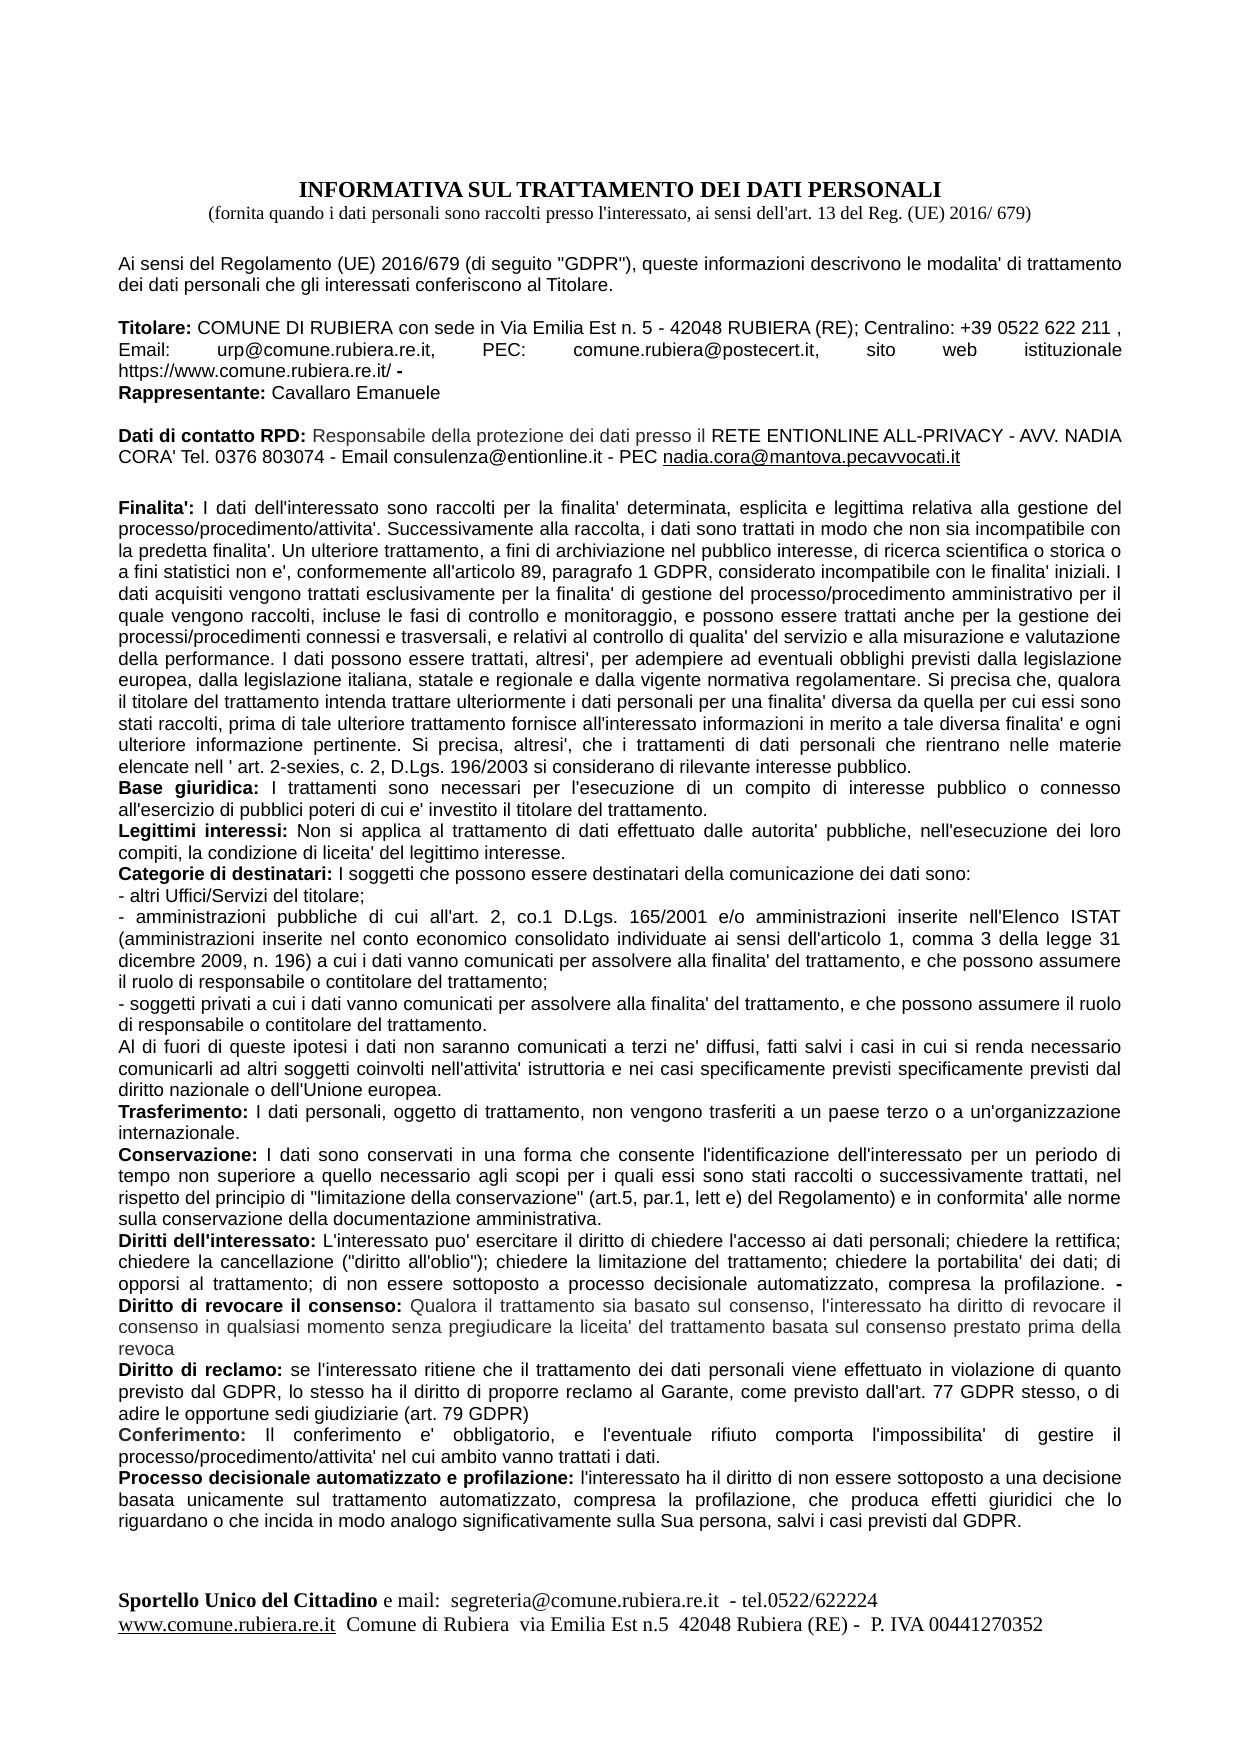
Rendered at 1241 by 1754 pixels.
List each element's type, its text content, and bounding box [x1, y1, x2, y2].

text - amministrazioni pubbliche di cui all'art. 2, co.1 D.Lgs. 165/2001 e/o amministrazioni inserite nell'Elenco ISTAT (amministrazioni inserite nel conto economico consolidato individuate ai sensi dell'articolo 1, comma 3 della legge 31 dicembre 2009, n. 196) a cui i dati vanno comunicati per assolvere alla finalita' del trattamento, e che possono assumere il ruolo di responsabile o contitolare del trattamento; [118, 906, 1122, 993]
text Base giuridica: I trattamenti sono necessari per l'esecuzione di un compito di interesse pubblico o connesso all'esercizio di pubblici poteri di cui e' investito il titolare del trattamento. [118, 777, 1122, 820]
text Trasferimento: I dati personali, oggetto di trattamento, non vengono trasferiti a un paese terzo o a un'organizzazione internazionale. [118, 1100, 1122, 1143]
text Conservazione: I dati sono conservati in una forma che consente l'identificazione dell'interessato per un periodo di tempo non superiore a quello necessario agli scopi per i quali essi sono stati raccolti o successivamente trattati, nel rispetto del principio di "limitazione della conservazione" (art.5, par.1, lett e) del Regolamento) e in conformita' alle norme sulla conservazione della documentazione amministrativa. [118, 1143, 1122, 1230]
text Diritti dell'interessato: L'interessato puo' esercitare il diritto di chiedere l'accesso ai dati personali; chiedere la rettifica; chiedere la cancellazione ("diritto all'oblio"); chiedere la limitazione del trattamento; chiedere la portabilita' dei dati; di opporsi al trattamento; di non essere sottoposto a processo decisionale automatizzato, compresa la profilazione. - Diritto di revocare il consenso: Qualora il trattamento sia basato sul consenso, l'interessato ha diritto di revocare il consenso in qualsiasi momento senza pregiudicare la liceita' del trattamento basata sul consenso prestato prima della revoca [118, 1230, 1122, 1359]
text Dati di contatto RPD: Responsabile della protezione dei dati presso il RETE ENTIONLINE ALL-PRIVACY - AVV. NADIA CORA' Tel. 0376 803074 - Email consulenza@entionline.it - PEC nadia.cora@mantova.pecavvocati.it [118, 425, 1122, 468]
text Diritto di reclamo: se l'interessato ritiene che il trattamento dei dati personali viene effettuato in violazione di quanto previsto dal GDPR, lo stesso ha il diritto di proporre reclamo al Garante, come previsto dall'art. 77 GDPR stesso, o di adire le opportune sedi giudiziarie (art. 79 GDPR) [118, 1359, 1122, 1424]
text (fornita quando i dati personali sono raccolti presso l'interessato, ai sensi dell'art. 13 del Reg. (UE) 2016/ 679) [118, 202, 1122, 223]
text Rappresentante: Cavallaro Emanuele [118, 382, 1122, 403]
text Finalita': I dati dell'interessato sono raccolti per la finalita' determinata, esplicita e legittima relativa alla gestione del processo/procedimento/attivita'. Successivamente alla raccolta, i dati sono trattati in modo che non sia incompatibile con la predetta finalita'. Un ulteriore trattamento, a fini di archiviazione nel pubblico interesse, di ricerca scientifica o storica o a fini statistici non e', conformemente all'articolo 89, paragrafo 1 GDPR, considerato incompatibile con le finalita' iniziali. I dati acquisiti vengono trattati esclusivamente per la finalita' di gestione del processo/procedimento amministrativo per il quale vengono raccolti, incluse le fasi di controllo e monitoraggio, e possono essere trattati anche per la gestione dei processi/procedimenti connessi e trasversali, e relativi al controllo di qualita' del servizio e alla misurazione e valutazione della performance. I dati possono essere trattati, altresi', per adempiere ad eventuali obblighi previsti dalla legislazione europea, dalla legislazione italiana, statale e regionale e dalla vigente normativa regolamentare. Si precisa che, qualora il titolare del trattamento intenda trattare ulteriormente i dati personali per una finalita' diversa da quella per cui essi sono stati raccolti, prima di tale ulteriore trattamento fornisce all'interessato informazioni in merito a tale diversa finalita' e ogni ulteriore informazione pertinente. Si precisa, altresi', che i trattamenti di dati personali che rientrano nelle materie elencate nell ' art. 2-sexies, c. 2, D.Lgs. 196/2003 si considerano di rilevante interesse pubblico. [118, 497, 1122, 777]
text Ai sensi del Regolamento (UE) 2016/679 (di seguito "GDPR"), queste informazioni descrivono le modalita' di trattamento dei dati personali che gli interessati conferiscono al Titolare. [118, 252, 1122, 295]
text Categorie di destinatari: I soggetti che possono essere destinatari della comunicazione dei dati sono: [118, 863, 1122, 885]
text Legittimi interessi: Non si applica al trattamento di dati effettuato dalle autorita' pubbliche, nell'esecuzione dei loro compiti, la condizione di liceita' del legittimo interesse. [118, 820, 1122, 863]
text Processo decisionale automatizzato e profilazione: l'interessato ha il diritto di non essere sottoposto a una decisione basata unicamente sul trattamento automatizzato, compresa la profilazione, che produca effetti giuridici che lo riguardano o che incida in modo analogo significativamente sulla Sua persona, salvi i casi previsti dal GDPR. [118, 1467, 1122, 1532]
text - altri Uffici/Servizi del titolare; [118, 885, 1122, 906]
text INFORMATIVA SUL TRATTAMENTO DEI DATI PERSONALI [118, 176, 1122, 202]
text Titolare: COMUNE DI RUBIERA con sede in Via Emilia Est n. 5 - 42048 RUBIERA (RE); Centralino: +39 0522 622 211 , Email: urp@comune.rubiera.re.it, PEC: comune.rubiera@postecert.it, sito web istituzionale https://www.comune.rubiera.re.it/ - [118, 317, 1122, 382]
text - soggetti privati a cui i dati vanno comunicati per assolvere alla finalita' del trattamento, e che possono assumere il ruolo di responsabile o contitolare del trattamento. [118, 993, 1122, 1036]
text Al di fuori di queste ipotesi i dati non saranno comunicati a terzi ne' diffusi, fatti salvi i casi in cui si renda necessario comunicarli ad altri soggetti coinvolti nell'attivita' istruttoria e nei casi specificamente previsti specificamente previsti dal diritto nazionale o dell'Unione europea. [118, 1036, 1122, 1100]
text Conferimento: Il conferimento e' obbligatorio, e l'eventuale rifiuto comporta l'impossibilita' di gestire il processo/procedimento/attivita' nel cui ambito vanno trattati i dati. [118, 1424, 1122, 1467]
